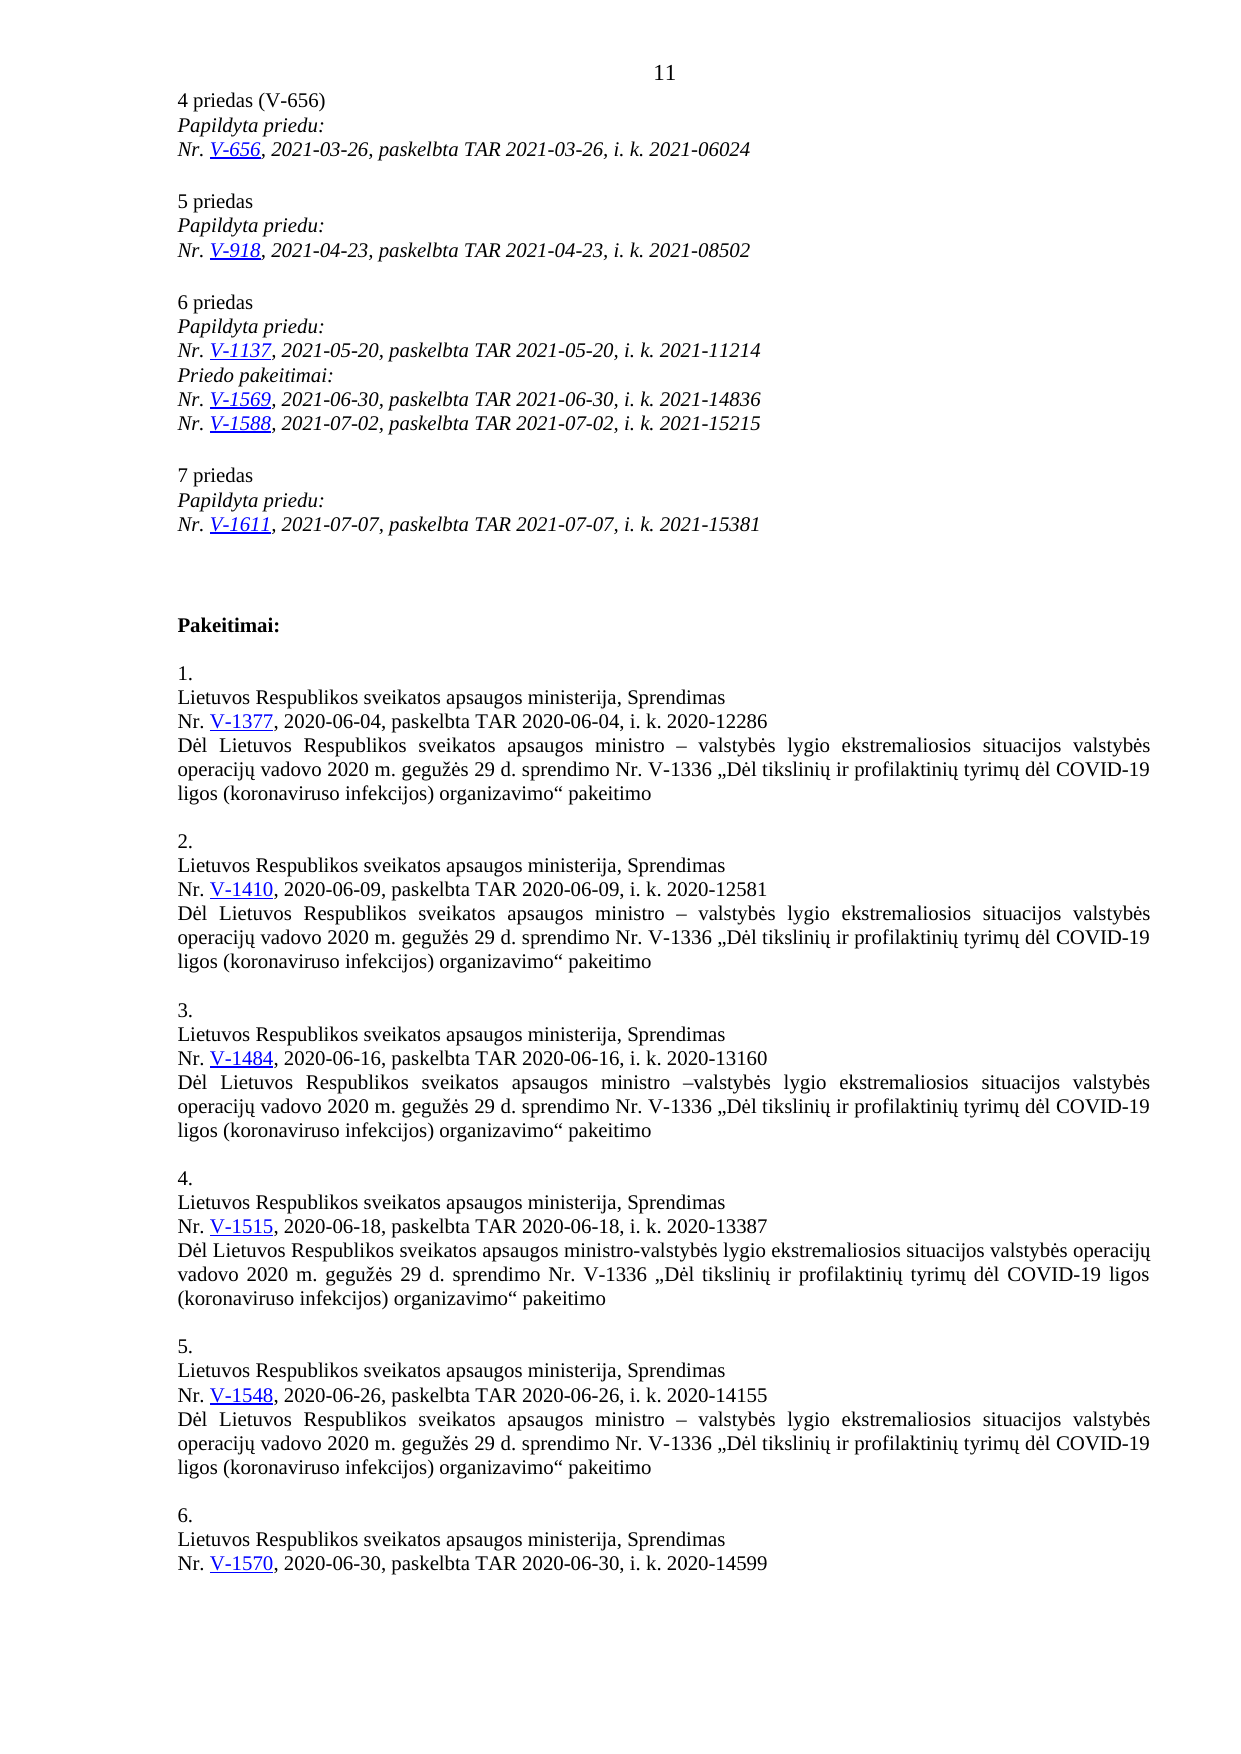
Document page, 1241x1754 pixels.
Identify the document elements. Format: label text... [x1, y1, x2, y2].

text Dėl Lietuvos Respublikos sveikatos apsaugos ministro – valstybės lygio ekstremaliosios situacijos valstybės operacijų vadovo 2020 m. gegužės 29 d. sprendimo Nr. V-1336 „Dėl tikslinių ir profilaktinių tyrimų dėl COVID-19 ligos (koronaviruso infekcijos) organizavimo“ pakeitimo [177, 1407, 1152, 1479]
text Papildyta priedu: [177, 314, 1152, 338]
text 5 priedas [177, 189, 1152, 213]
text Lietuvos Respublikos sveikatos apsaugos ministerija, Sprendimas [177, 685, 1152, 709]
text Nr. V-1377, 2020-06-04, paskelbta TAR 2020-06-04, i. k. 2020-12286 [177, 709, 1152, 733]
text Pakeitimai: [177, 612, 1152, 637]
text 4. [177, 1166, 1152, 1190]
text Papildyta priedu: [177, 112, 1152, 137]
text Nr. V-1611, 2021-07-07, paskelbta TAR 2021-07-07, i. k. 2021-15381 [177, 512, 1152, 536]
text [676, 88, 1152, 112]
text Nr. V-656, 2021-03-26, paskelbta TAR 2021-03-26, i. k. 2021-06024 [177, 137, 1152, 161]
text Dėl Lietuvos Respublikos sveikatos apsaugos ministro-valstybės lygio ekstremaliosios situacijos valstybės operacijų vadovo 2020 m. gegužės 29 d. sprendimo Nr. V-1336 „Dėl tikslinių ir profilaktinių tyrimų dėl COVID-19 ligos (koronaviruso infekcijos) organizavimo“ pakeitimo [177, 1238, 1152, 1310]
text Nr. V-1548, 2020-06-26, paskelbta TAR 2020-06-26, i. k. 2020-14155 [177, 1382, 1152, 1407]
text 4 priedas (V-656) [177, 88, 653, 112]
text Dėl Lietuvos Respublikos sveikatos apsaugos ministro – valstybės lygio ekstremaliosios situacijos valstybės operacijų vadovo 2020 m. gegužės 29 d. sprendimo Nr. V-1336 „Dėl tikslinių ir profilaktinių tyrimų dėl COVID-19 ligos (koronaviruso infekcijos) organizavimo“ pakeitimo [177, 733, 1152, 805]
text Nr. V-1570, 2020-06-30, paskelbta TAR 2020-06-30, i. k. 2020-14599 [177, 1551, 1152, 1575]
text 1. [177, 661, 1152, 685]
text Priedo pakeitimai: [177, 362, 1152, 387]
text Lietuvos Respublikos sveikatos apsaugos ministerija, Sprendimas [177, 1527, 1152, 1551]
text 6. [177, 1503, 1152, 1527]
text Nr. V-918, 2021-04-23, paskelbta TAR 2021-04-23, i. k. 2021-08502 [177, 237, 1152, 262]
text Nr. V-1515, 2020-06-18, paskelbta TAR 2020-06-18, i. k. 2020-13387 [177, 1214, 1152, 1238]
text 2. [177, 829, 1152, 853]
text 6 priedas [177, 290, 1152, 314]
text Nr. V-1137, 2021-05-20, paskelbta TAR 2021-05-20, i. k. 2021-11214 [177, 338, 1152, 362]
text Papildyta priedu: [177, 213, 1152, 237]
text Nr. V-1410, 2020-06-09, paskelbta TAR 2020-06-09, i. k. 2020-12581 [177, 877, 1152, 901]
text Lietuvos Respublikos sveikatos apsaugos ministerija, Sprendimas [177, 853, 1152, 877]
text Lietuvos Respublikos sveikatos apsaugos ministerija, Sprendimas [177, 1190, 1152, 1214]
text Nr. V-1484, 2020-06-16, paskelbta TAR 2020-06-16, i. k. 2020-13160 [177, 1046, 1152, 1070]
text 7 priedas [177, 463, 1152, 487]
text Dėl Lietuvos Respublikos sveikatos apsaugos ministro –valstybės lygio ekstremaliosios situacijos valstybės operacijų vadovo 2020 m. gegužės 29 d. sprendimo Nr. V-1336 „Dėl tikslinių ir profilaktinių tyrimų dėl COVID-19 ligos (koronaviruso infekcijos) organizavimo“ pakeitimo [177, 1070, 1152, 1142]
text Lietuvos Respublikos sveikatos apsaugos ministerija, Sprendimas [177, 1358, 1152, 1382]
text 3. [177, 997, 1152, 1022]
text Papildyta priedu: [177, 487, 1152, 512]
text Lietuvos Respublikos sveikatos apsaugos ministerija, Sprendimas [177, 1022, 1152, 1046]
text 5. [177, 1334, 1152, 1358]
text Dėl Lietuvos Respublikos sveikatos apsaugos ministro – valstybės lygio ekstremaliosios situacijos valstybės operacijų vadovo 2020 m. gegužės 29 d. sprendimo Nr. V-1336 „Dėl tikslinių ir profilaktinių tyrimų dėl COVID-19 ligos (koronaviruso infekcijos) organizavimo“ pakeitimo [177, 901, 1152, 973]
text Nr. V-1588, 2021-07-02, paskelbta TAR 2021-07-02, i. k. 2021-15215 [177, 411, 1152, 435]
text Nr. V-1569, 2021-06-30, paskelbta TAR 2021-06-30, i. k. 2021-14836 [177, 387, 1152, 411]
